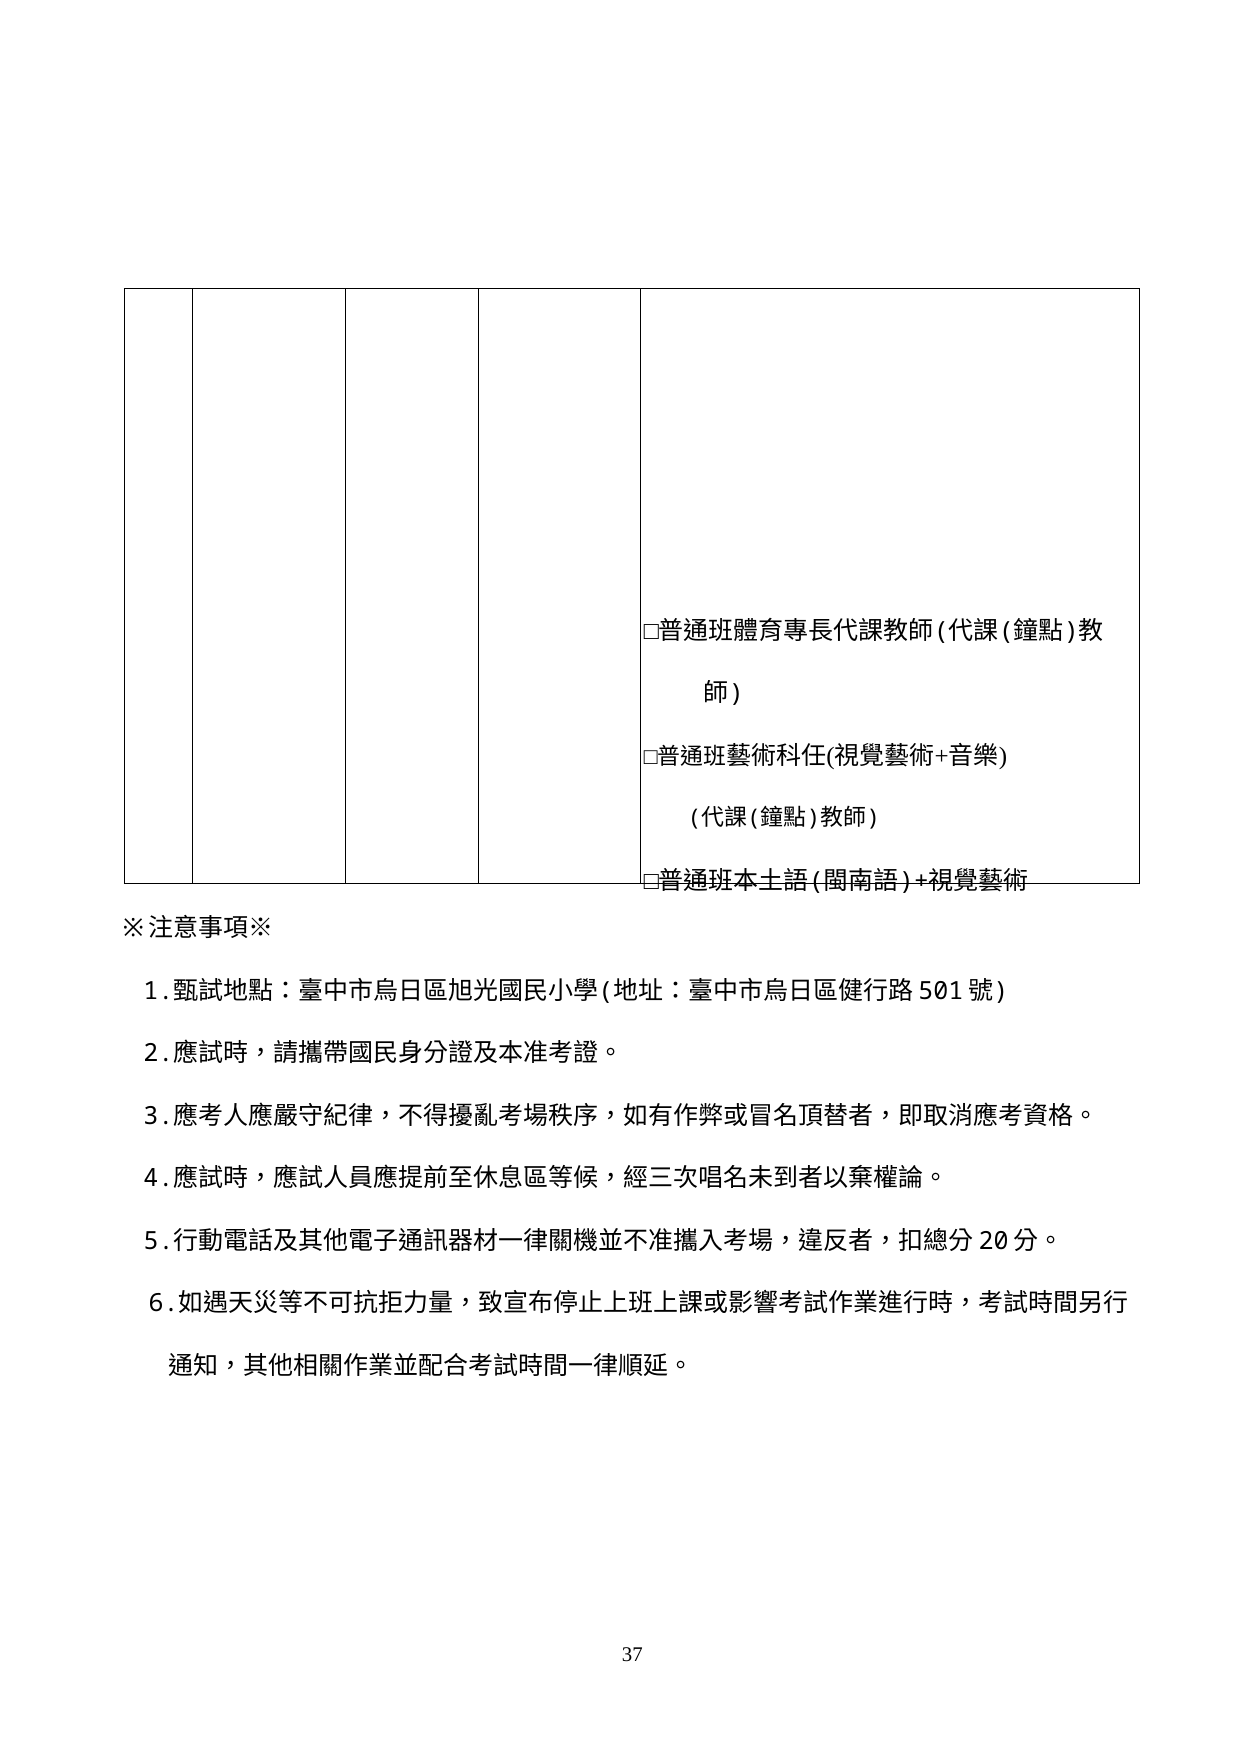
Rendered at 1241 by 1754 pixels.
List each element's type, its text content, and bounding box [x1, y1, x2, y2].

text 1.甄試地點：臺中市烏日區旭光國民小學(地址：臺中市烏日區健行路501號) [143, 947, 1146, 1009]
table_cell [346, 289, 478, 883]
text 3.應考人應嚴守紀律，不得擾亂考場秩序，如有作弊或冒名頂替者，即取消應考資格。 [143, 1072, 1146, 1134]
text 4.應試時，應試人員應提前至休息區等候，經三次唱名未到者以棄權論。 [143, 1134, 1146, 1197]
table_header 114學年度臺中市烏日區旭光國民小學第1次代理(代課)教師甄選 准 考 證 准考證號碼： 姓 名： 甄選類別： □普通班級任代理教師(實缺) □普通班級任代理教師(育嬰留職停薪缺) □普通班本土語科任代理教師 (外加代理教師預估缺) □普通班英語科任代理教師 (外加代理教師預估缺) □普通班自然科任代理教師 (外加代理教師預估缺) □普通班體育專長科任代理(外加代理教師預 估缺 □普通班體育專長代課教師(代課(鐘點)教 師) □普通班藝術科任(視覺藝術+音樂) (代課(鐘點)教師) □普通班本土語(閩南語)+視覺藝術 (代課(鐘點)教師) □普通班英語+健康鐘點教師 (代課(鐘點)教師) 次別：□第1次招考 □第4次招考 □第2次招考 □第5次招考 □第3次招考 □第6次招考 [641, 289, 1139, 883]
table_cell [125, 289, 192, 883]
text 6.如遇天災等不可抗拒力量，致宣布停止上班上課或影響考試作業進行時，考試時間另行通知，其他相關作業並配合考試時間一律順延。 [118, 1259, 1146, 1384]
text ※注意事項※ [118, 884, 1146, 947]
text 2.應試時，請攜帶國民身分證及本准考證。 [143, 1009, 1146, 1072]
text 5.行動電話及其他電子通訊器材一律關機並不准攜入考場，違反者，扣總分20分。 [143, 1197, 1146, 1259]
table_cell [479, 289, 640, 883]
table_cell [193, 289, 345, 883]
